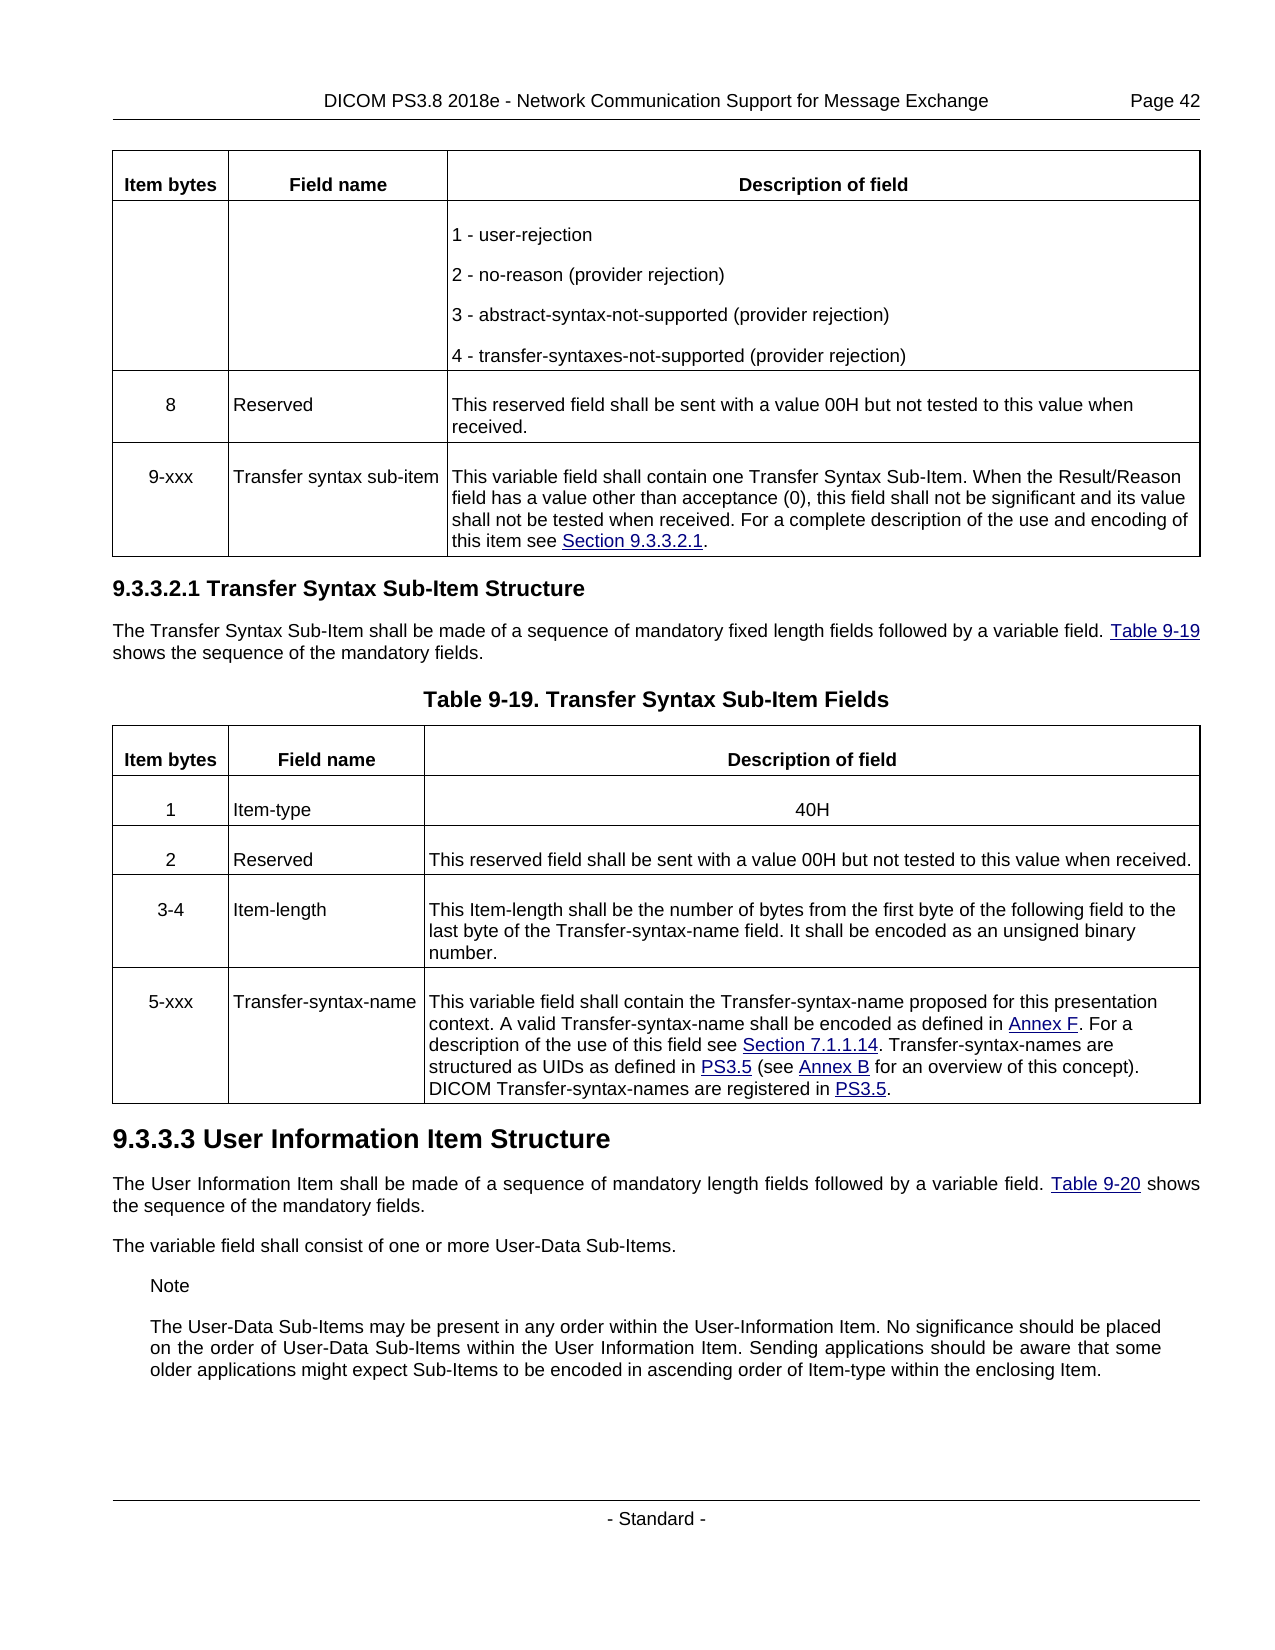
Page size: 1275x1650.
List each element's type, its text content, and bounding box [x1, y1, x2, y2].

text The User Information Item shall be made of a sequence of mandatory length fields followed by a variable field. Table 9-20 shows the sequence of the mandatory fields. [112, 1173, 1200, 1216]
text 9.3.3.3 User Information Item Structure [112, 1123, 1200, 1154]
text The Transfer Syntax Sub-Item shall be made of a sequence of mandatory fixed length fields followed by a variable field. Table 9-19 shows the sequence of the mandatory fields. [112, 620, 1200, 663]
table_cell This reserved field shall be sent with a value 00H but not tested to this value when received. [448, 371, 1199, 442]
table_cell 8 [113, 371, 228, 442]
text Table 9-19. Transfer Syntax Sub-Item Fields [112, 686, 1200, 712]
table_cell Transfer-syntax-name [229, 968, 424, 1103]
table_cell Item-type [229, 776, 424, 825]
table_cell This variable field shall contain the Transfer-syntax-name proposed for this presentation context. A valid Transfer-syntax-name shall be encoded as defined in Annex F. For a description of the use of this field see Section 7.1.1.14. Transfer-syntax-names are structured as UIDs as defined in PS3.5 (see Annex B for an overview of this concept). DICOM Transfer-syntax-names are registered in PS3.5. [425, 968, 1199, 1103]
text 9.3.3.2.1 Transfer Syntax Sub-Item Structure [112, 576, 1200, 602]
table_cell 9-xxx [113, 443, 228, 556]
table_cell 40H [425, 776, 1199, 825]
text Note [150, 1275, 1162, 1297]
table_cell This Item-length shall be the number of bytes from the first byte of the following field to the last byte of the Transfer-syntax-name field. It shall be encoded as an unsigned binary number. [425, 875, 1199, 967]
table_cell 5-xxx [113, 968, 228, 1103]
table_cell This reserved field shall be sent with a value 00H but not tested to this value when received. [425, 826, 1199, 874]
table_header Item bytes [113, 151, 228, 200]
table_cell 2 [113, 826, 228, 874]
text The User-Data Sub-Items may be present in any order within the User-Information Item. No significance should be placed on the order of User-Data Sub-Items within the User Information Item. Sending applications should be aware that some older applications might expect Sub-Items to be encoded in ascending order of Item-type within the enclosing Item. [150, 1315, 1162, 1380]
table_cell Item-length [229, 875, 424, 967]
table_cell 3-4 [113, 875, 228, 967]
table_cell Transfer syntax sub-item [229, 443, 447, 556]
table_header Field name [229, 151, 447, 200]
table_header Field name [229, 726, 424, 775]
table_header Description of field [425, 726, 1199, 775]
table_cell Reserved [229, 826, 424, 874]
table_cell 1 - user-rejection 2 - no-reason (provider rejection) 3 - abstract-syntax-not-supported (provider rejection) 4 - transfer-syntaxes-not-supported (provider rejection) [448, 201, 1199, 370]
table_header Item bytes [113, 726, 228, 775]
table_header Description of field [448, 151, 1199, 200]
text The variable field shall consist of one or more User-Data Sub-Items. [112, 1235, 1200, 1256]
table_cell Reserved [229, 371, 447, 442]
table_cell [229, 201, 447, 370]
table_cell 1 [113, 776, 228, 825]
table_cell [113, 201, 228, 370]
table_cell This variable field shall contain one Transfer Syntax Sub-Item. When the Result/Reason field has a value other than acceptance (0), this field shall not be significant and its value shall not be tested when received. For a complete description of the use and encoding of this item see Section 9.3.3.2.1. [448, 443, 1199, 556]
